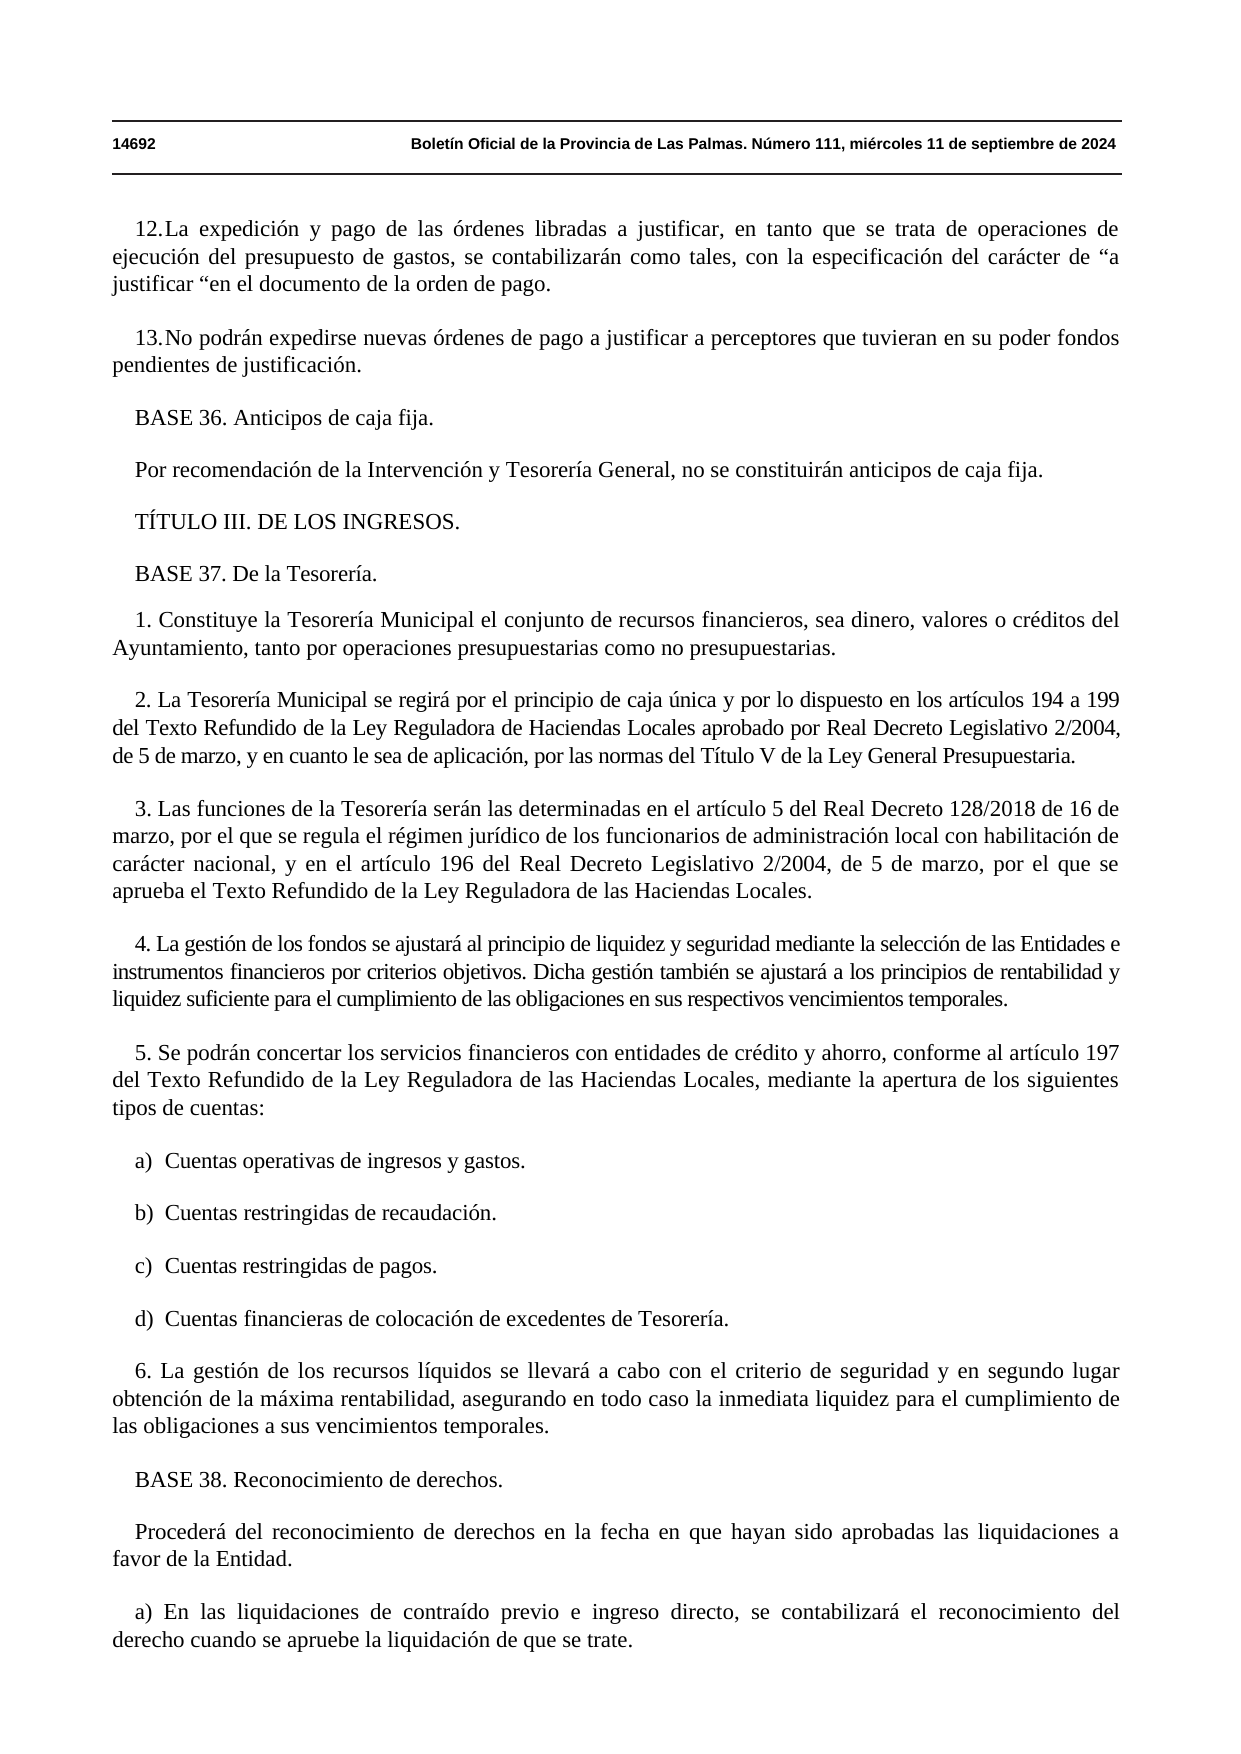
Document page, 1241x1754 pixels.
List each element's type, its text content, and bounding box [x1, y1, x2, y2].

text 4. La gestión de los fondos se ajustará al principio de liquidez y seguridad mediante la selección de las Entidades e instrumentos financieros por criterios objetivos. Dicha gestión también se ajustará a los principios de rentabilidad y liquidez suficiente para el cumplimiento de las obligaciones en sus respectivos vencimientos temporales. [112, 930, 1121, 1012]
text 2. La Tesorería Municipal se regirá por el principio de caja única y por lo dispuesto en los artículos 194 a 199 del Texto Refundido de la Ley Reguladora de Haciendas Locales aprobado por Real Decreto Legislativo 2/2004, de 5 de marzo, y en cuanto le sea de aplicación, por las normas del Título V de la Ley General Presupuestaria. [112, 686, 1121, 769]
text Procederá del reconocimiento de derechos en la fecha en que hayan sido aprobadas las liquidaciones a favor de la Entidad. [112, 1517, 1121, 1572]
text 3. Las funciones de la Tesorería serán las determinadas en el artículo 5 del Real Decreto 128/2018 de 16 de marzo, por el que se regula el régimen jurídico de los funcionarios de administración local con habilitación de carácter nacional, y en el artículo 196 del Real Decreto Legislativo 2/2004, de 5 de marzo, por el que se aprueba el Texto Refundido de la Ley Reguladora de las Haciendas Locales. [112, 794, 1121, 904]
text TÍTULO III. DE LOS INGRESOS. [134, 509, 1129, 535]
text 6. La gestión de los recursos líquidos se llevará a cabo con el criterio de seguridad y en segundo lugar obtención de la máxima rentabilidad, asegurando en todo caso la inmediata liquidez para el cumplimiento de las obligaciones a sus vencimientos temporales. [112, 1356, 1121, 1439]
text 1. Constituye la Tesorería Municipal el conjunto de recursos financieros, sea dinero, valores o créditos del Ayuntamiento, tanto por operaciones presupuestarias como no presupuestarias. [112, 605, 1121, 660]
list Cuentas financieras de colocación de excedentes de Tesorería. [112, 1306, 1129, 1331]
text BASE 37. De la Tesorería. [134, 561, 1129, 587]
list Cuentas restringidas de recaudación. [112, 1200, 1129, 1226]
list Cuentas restringidas de pagos. [112, 1253, 1129, 1279]
text BASE 36. Anticipos de caja fija. [134, 405, 1129, 430]
list Cuentas operativas de ingresos y gastos. [112, 1148, 1129, 1173]
text Por recomendación de la Intervención y Tesorería General, no se constituirán anticipos de caja fija. [134, 457, 1129, 482]
text 5. Se podrán concertar los servicios financieros con entidades de crédito y ahorro, conforme al artículo 197 del Texto Refundido de la Ley Reguladora de las Haciendas Locales, mediante la apertura de los siguientes tipos de cuentas: [112, 1038, 1121, 1121]
text BASE 38. Reconocimiento de derechos. [134, 1467, 1129, 1492]
text a) En las liquidaciones de contraído previo e ingreso directo, se contabilizará el reconocimiento del derecho cuando se apruebe la liquidación de que se trate. [112, 1598, 1121, 1652]
list La expedición y pago de las órdenes libradas a justificar, en tanto que se trata de operaciones de ejecución del presupuesto de gastos, se contabilizarán como tales, con la especificación del carácter de “a justificar “en el documento de la orden de pago. [112, 215, 1121, 297]
text 14692 Boletín Oficial de la Provincia de Las Palmas. Número 111, miércoles 11 de septiembre de 2024 [112, 135, 1129, 153]
list No podrán expedirse nuevas órdenes de pago a justificar a perceptores que tuvieran en su poder fondos pendientes de justificación. [112, 323, 1121, 378]
